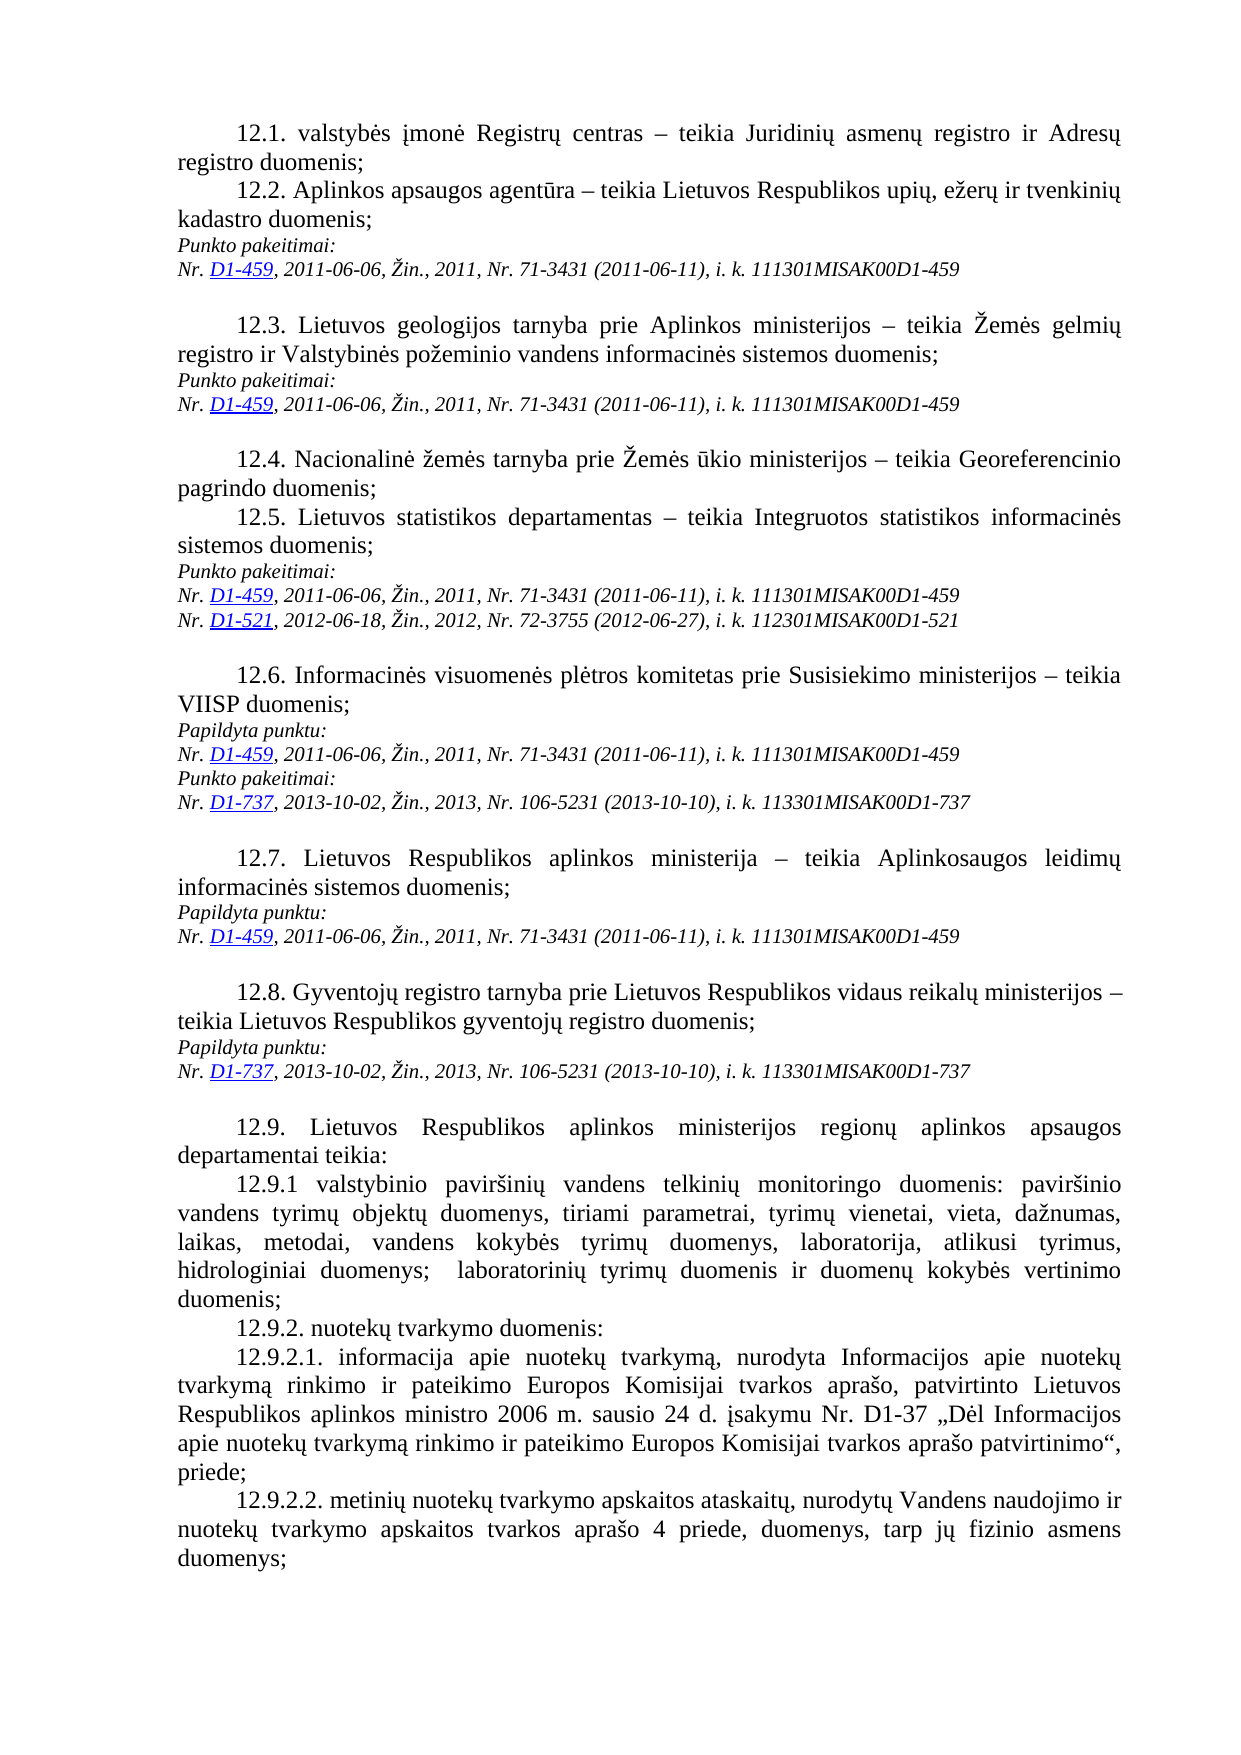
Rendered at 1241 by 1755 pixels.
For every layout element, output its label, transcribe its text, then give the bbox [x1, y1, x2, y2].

text Punkto pakeitimai: [177, 367, 1122, 392]
text 12.9.2.1. informacija apie nuotekų tvarkymą, nurodyta Informacijos apie nuotekų tvarkymą rinkimo ir pateikimo Europos Komisijai tvarkos aprašo, patvirtinto Lietuvos Respublikos aplinkos ministro 2006 m. sausio 24 d. įsakymu Nr. D1-37 „Dėl Informacijos apie nuotekų tvarkymą rinkimo ir pateikimo Europos Komisijai tvarkos aprašo patvirtinimo“, priede; [177, 1342, 1122, 1485]
text 12.9. Lietuvos Respublikos aplinkos ministerijos regionų aplinkos apsaugos departamentai teikia: [177, 1112, 1122, 1169]
text 12.9.2. nuotekų tvarkymo duomenis: [177, 1313, 1122, 1342]
text Nr. D1-521, 2012-06-18, Žin., 2012, Nr. 72-3755 (2012-06-27), i. k. 112301MISAK00D1-521 [177, 607, 1122, 632]
text Nr. D1-737, 2013-10-02, Žin., 2013, Nr. 106-5231 (2013-10-10), i. k. 113301MISAK00D1-737 [177, 790, 1122, 814]
text Papildyta punktu: [177, 718, 1122, 742]
text Nr. D1-459, 2011-06-06, Žin., 2011, Nr. 71-3431 (2011-06-11), i. k. 111301MISAK00D1-459 [177, 742, 1122, 766]
text 12.2. Aplinkos apsaugos agentūra – teikia Lietuvos Respublikos upių, ežerų ir tvenkinių kadastro duomenis; [177, 176, 1122, 233]
text Punkto pakeitimai: [177, 766, 1122, 790]
text 12.1. valstybės įmonė Registrų centras – teikia Juridinių asmenų registro ir Adresų registro duomenis; [177, 118, 1122, 176]
text Punkto pakeitimai: [177, 233, 1122, 257]
text Nr. D1-459, 2011-06-06, Žin., 2011, Nr. 71-3431 (2011-06-11), i. k. 111301MISAK00D1-459 [177, 392, 1122, 416]
text Punkto pakeitimai: [177, 559, 1122, 583]
text 12.4. Nacionalinė žemės tarnyba prie Žemės ūkio ministerijos – teikia Georeferencinio pagrindo duomenis; [177, 444, 1122, 502]
text 12.3. Lietuvos geologijos tarnyba prie Aplinkos ministerijos – teikia Žemės gelmių registro ir Valstybinės požeminio vandens informacinės sistemos duomenis; [177, 310, 1122, 367]
text 12.5. Lietuvos statistikos departamentas – teikia Integruotos statistikos informacinės sistemos duomenis; [177, 502, 1122, 559]
text Nr. D1-459, 2011-06-06, Žin., 2011, Nr. 71-3431 (2011-06-11), i. k. 111301MISAK00D1-459 [177, 924, 1122, 948]
text Nr. D1-737, 2013-10-02, Žin., 2013, Nr. 106-5231 (2013-10-10), i. k. 113301MISAK00D1-737 [177, 1059, 1122, 1083]
text 12.8. Gyventojų registro tarnyba prie Lietuvos Respublikos vidaus reikalų ministerijos – teikia Lietuvos Respublikos gyventojų registro duomenis; [177, 977, 1122, 1035]
text 12.9.1 valstybinio paviršinių vandens telkinių monitoringo duomenis: paviršinio vandens tyrimų objektų duomenys, tiriami parametrai, tyrimų vienetai, vieta, dažnumas, laikas, metodai, vandens kokybės tyrimų duomenys, laboratorija, atlikusi tyrimus, hidrologiniai duomenys; laboratorinių tyrimų duomenis ir duomenų kokybės vertinimo duomenis; [177, 1169, 1122, 1313]
text Nr. D1-459, 2011-06-06, Žin., 2011, Nr. 71-3431 (2011-06-11), i. k. 111301MISAK00D1-459 [177, 257, 1122, 281]
text 12.9.2.2. metinių nuotekų tvarkymo apskaitos ataskaitų, nurodytų Vandens naudojimo ir nuotekų tvarkymo apskaitos tvarkos aprašo 4 priede, duomenys, tarp jų fizinio asmens duomenys; [177, 1485, 1122, 1572]
text Papildyta punktu: [177, 900, 1122, 924]
text Nr. D1-459, 2011-06-06, Žin., 2011, Nr. 71-3431 (2011-06-11), i. k. 111301MISAK00D1-459 [177, 583, 1122, 607]
text 12.7. Lietuvos Respublikos aplinkos ministerija – teikia Aplinkosaugos leidimų informacinės sistemos duomenis; [177, 843, 1122, 900]
text Papildyta punktu: [177, 1035, 1122, 1059]
text 12.6. Informacinės visuomenės plėtros komitetas prie Susisiekimo ministerijos – teikia VIISP duomenis; [177, 660, 1122, 718]
